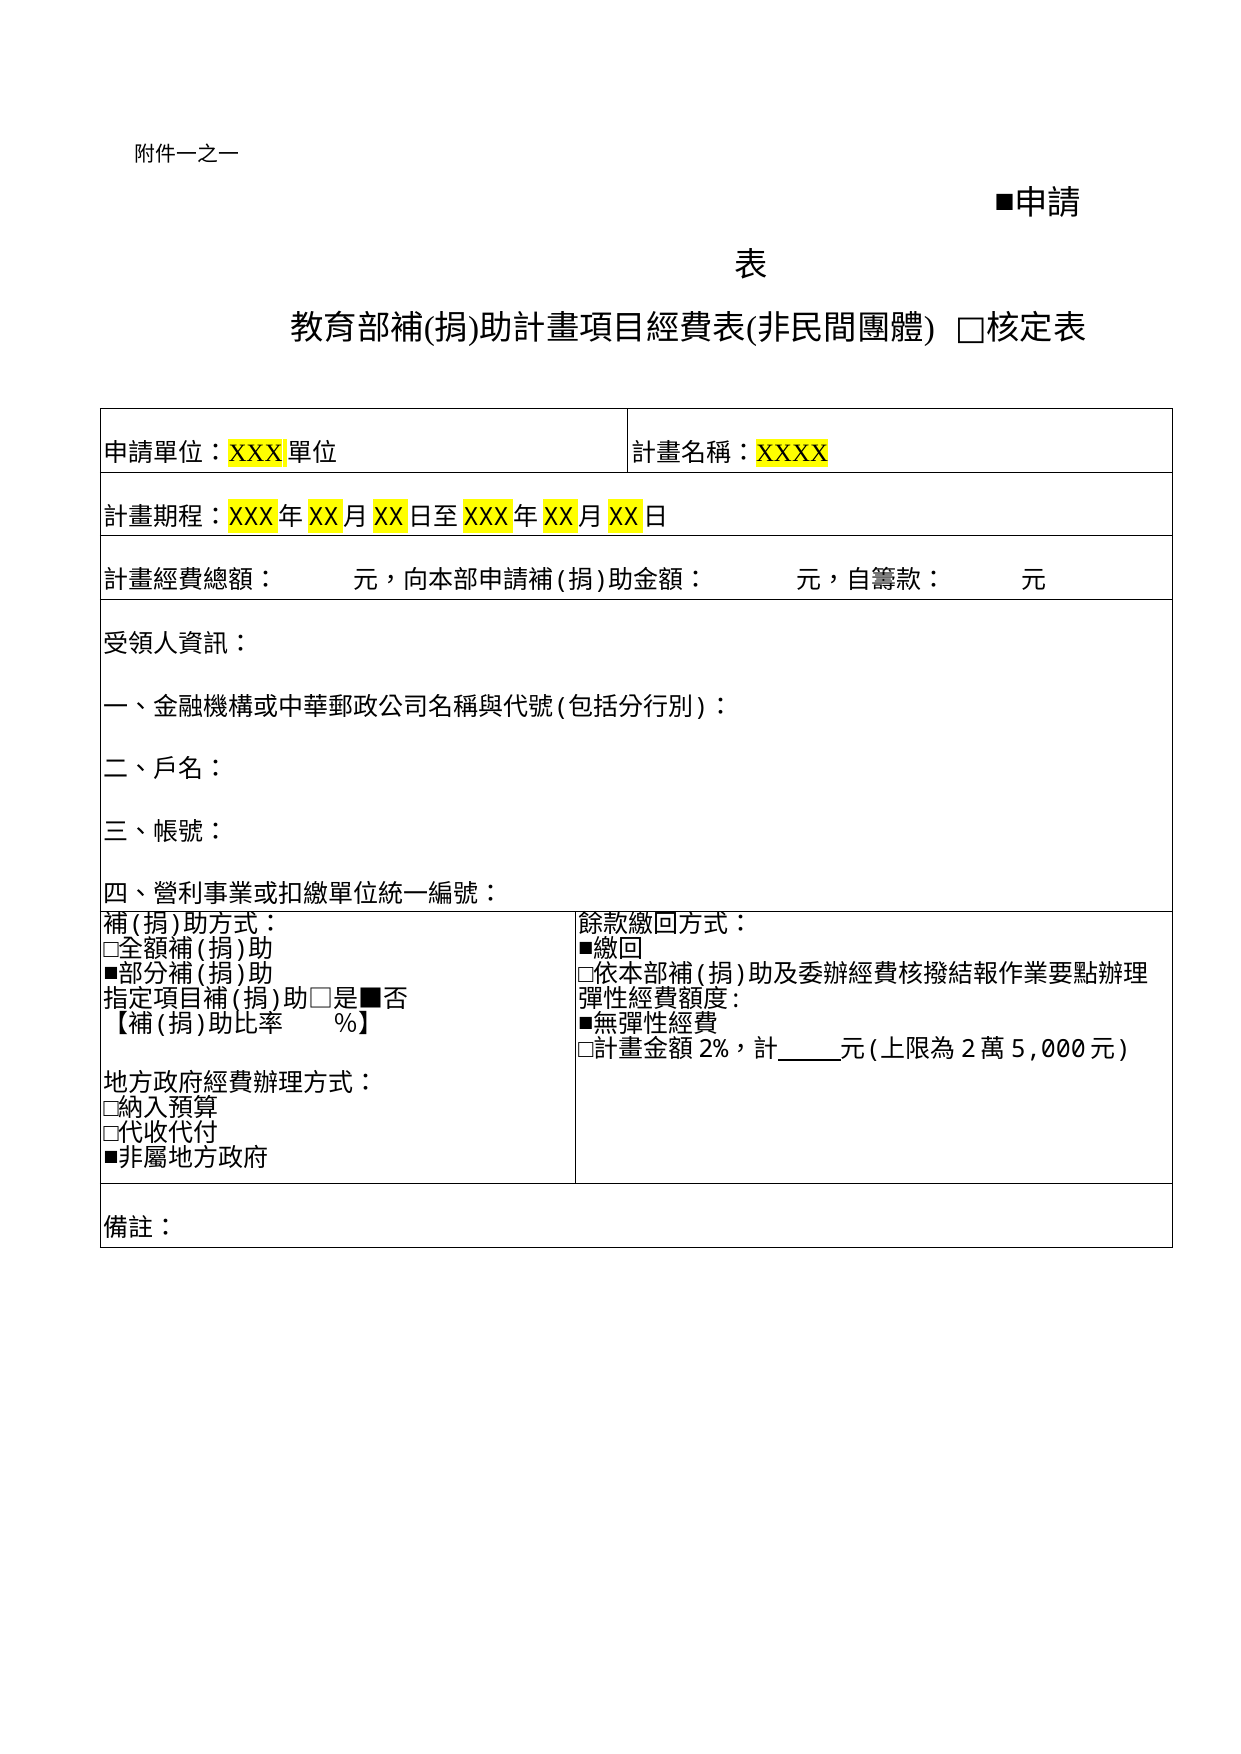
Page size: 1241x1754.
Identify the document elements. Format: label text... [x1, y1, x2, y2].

table_cell [1173, 535, 1181, 599]
table_cell [100, 158, 248, 283]
table_header [1094, 96, 1181, 158]
table_header [527, 96, 731, 158]
table_cell [283, 158, 407, 283]
table_cell [1094, 158, 1181, 283]
table_cell 餘款繳回方式： ■繳回 □依本部補(捐)助及委辦經費核撥結報作業要點辦理 彈性經費額度: ■無彈性經費 □計畫金額2%，計 元(上限為2萬5,000元) [576, 912, 1172, 1183]
table_cell [407, 346, 527, 408]
table_header [100, 96, 248, 158]
table_cell 備註： 本表適用政府機關(構)、公私立學校、特種基金及行政法人。 各計畫執行單位應事先擬訂經費支用項目，並於本表說明欄詳實敘明。 各執行單位經費動支應依中央政府各項經費支用規定、本部各計畫補(捐)助要點及本要點經費編列基準表規定辦理。 上述中央政府經費支用規定，得逕於「行政院主計總處網站-友善經費報支專區-內審規定」查詢參考。 非指定項目補(捐)助，說明欄位新增支用項目，得由執行單位循內部行政程序自行辦理。 同一計畫向本部及其他機關申請補(捐)助時，應於計畫項目經費申請表內，詳列向本部及其他機關申請補助之項目及金額，如有隱匿不實或造假情事，本部應撤銷該補(捐)助案件，並收回已撥付款項。 補(捐)助計畫除依本要點第4點規定之情形外，以不補(捐)助人事費、加班費、內部場地使用費及行政管理費為原則。 申請補(捐)助經費，其計畫執行涉及須依「政府機關政策文宣規劃執行注意事項」、預算法第62條之1及其執行原則等相關規定辦理者，應明確標示其為「廣告」，且揭示贊助機關（教育部）名稱，並不得以置入性行銷方式進行。 [101, 1184, 1172, 1247]
table_cell [407, 158, 527, 283]
table_cell [1094, 346, 1181, 408]
table_header [259, 96, 283, 158]
table_cell [1173, 911, 1181, 1183]
table_cell [1173, 408, 1181, 472]
table_header [283, 96, 407, 158]
table_header [248, 96, 258, 129]
table_cell [248, 283, 258, 346]
table_cell [248, 186, 258, 283]
table_cell [283, 346, 407, 408]
table_cell 計畫期程：XXX年XX月XX日至XXX年XX月XX日 [101, 473, 1172, 535]
table_cell ■申請表 [731, 158, 1093, 283]
table_cell 教育部補(捐)助計畫項目經費表(非民間團體) □核定表 [283, 283, 1093, 346]
table_cell [259, 346, 283, 408]
table_cell 計畫經費總額： 元，向本部申請補(捐)助金額： 元，自籌款： 元 [101, 536, 1172, 599]
table_cell [1094, 283, 1181, 346]
table_cell 申請單位：XXX單位 [101, 409, 627, 472]
table_cell [1173, 1183, 1181, 1247]
table_cell [100, 283, 248, 346]
table_cell 補(捐)助方式： □全額補(捐)助 ■部分補(捐)助 指定項目補(捐)助□是■否 【補(捐)助比率 ％】 地方政府經費辦理方式： □納入預算 □代收代付 ■非屬地方政府 [101, 912, 575, 1183]
table_cell [100, 346, 248, 408]
table_cell [1173, 472, 1181, 535]
table_cell [259, 158, 283, 283]
table_cell [248, 346, 258, 408]
table_cell [1173, 599, 1181, 911]
table_cell [527, 346, 731, 408]
table_cell 受領人資訊： 一、金融機構或中華郵政公司名稱與代號(包括分行別)： 二、戶名： 三、帳號： 四、營利事業或扣繳單位統一編號： [101, 600, 1172, 911]
table_cell [731, 346, 1093, 408]
table_cell [259, 283, 283, 346]
table_header [407, 96, 527, 158]
table_cell 計畫名稱：XXXX [628, 409, 1172, 472]
table_header [731, 96, 1093, 158]
table_cell [527, 158, 731, 283]
